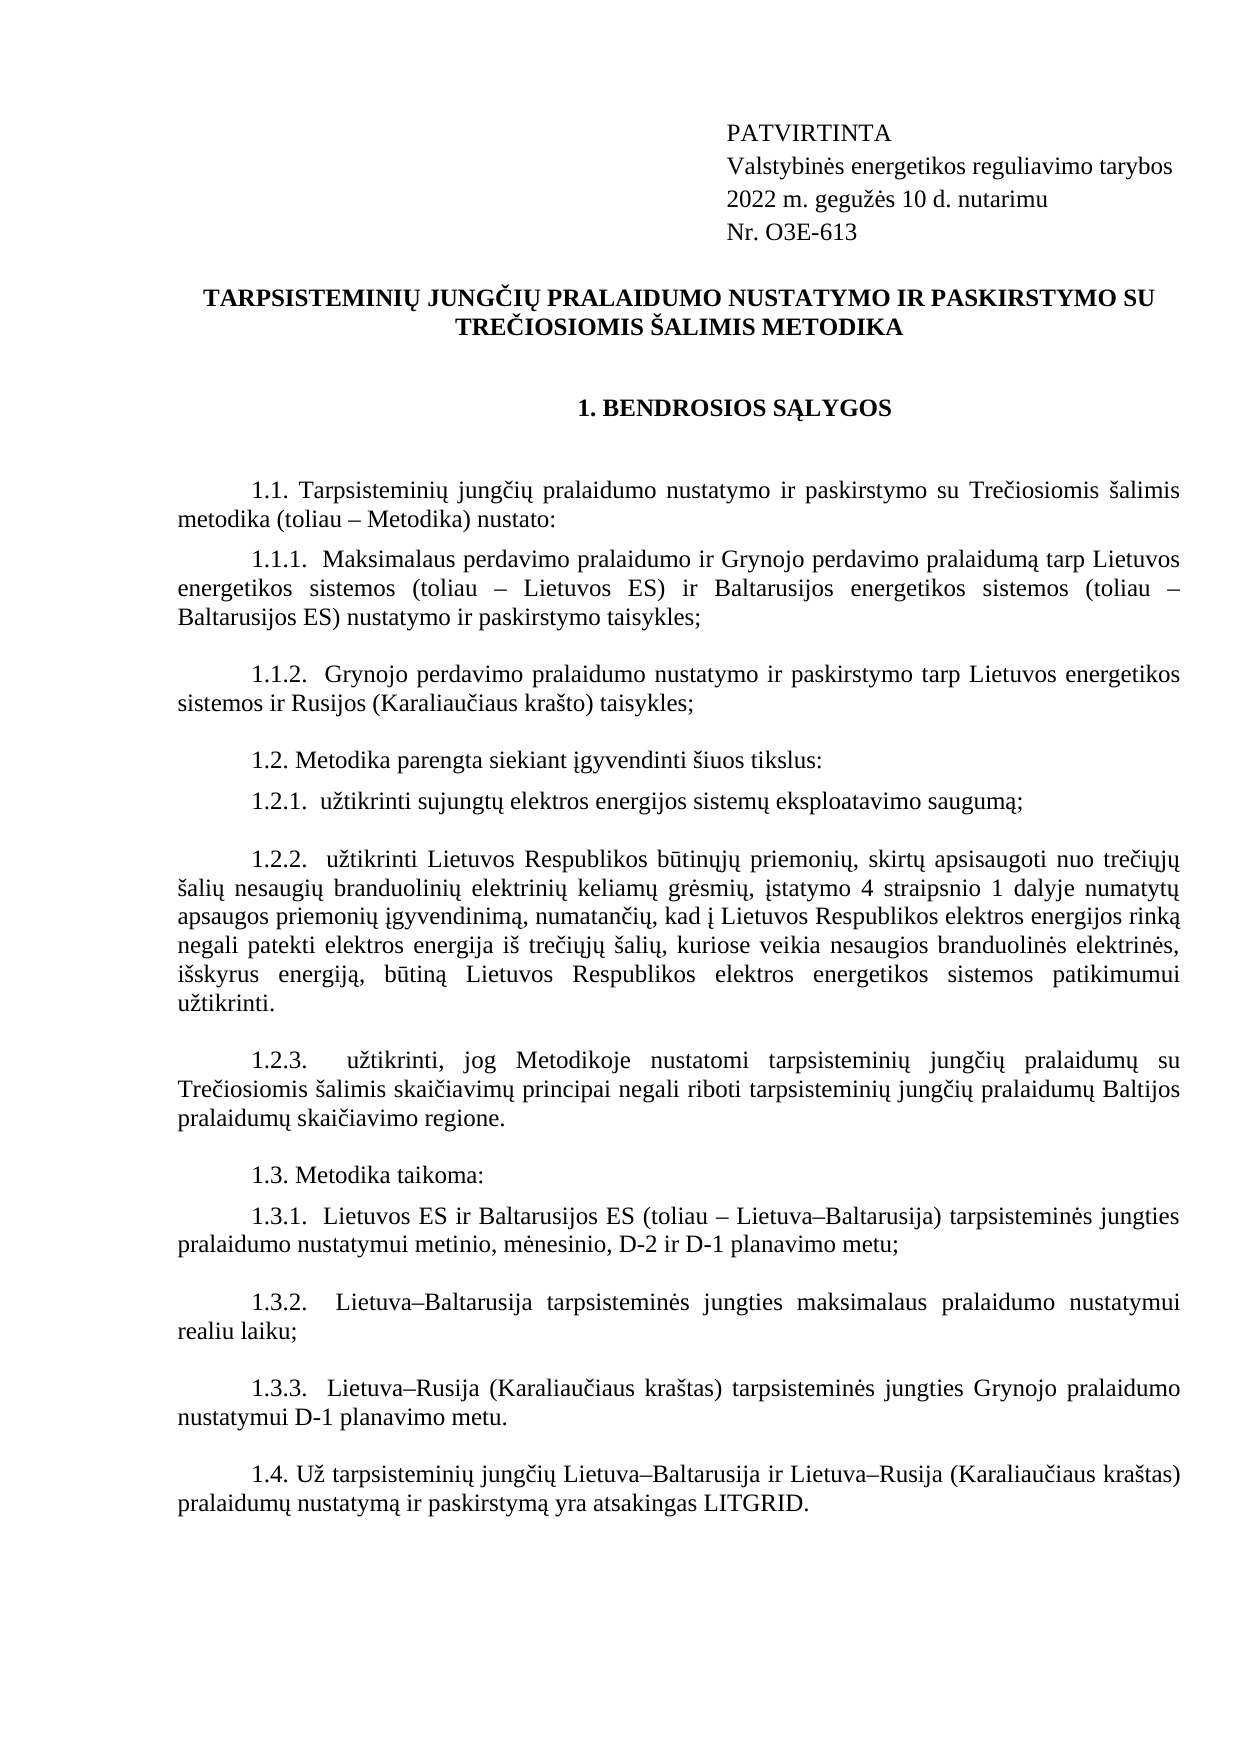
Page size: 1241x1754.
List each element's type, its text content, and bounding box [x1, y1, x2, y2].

text PATVIRTINTA [177, 118, 1181, 147]
text 1.3.2. Lietuva‒Baltarusija tarpsisteminės jungties maksimalaus pralaidumo nustatymui realiu laiku; [177, 1287, 1181, 1344]
text Nr. O3E-613 [177, 217, 1181, 246]
text Valstybinės energetikos reguliavimo tarybos [177, 151, 1181, 180]
text 1.2.3. užtikrinti, jog Metodikoje nustatomi tarpsisteminių jungčių pralaidumų su Trečiosiomis šalimis skaičiavimų principai negali riboti tarpsisteminių jungčių pralaidumų Baltijos pralaidumų skaičiavimo regione. [177, 1045, 1181, 1131]
text 1.1. Tarpsisteminių jungčių pralaidumo nustatymo ir paskirstymo su Trečiosiomis šalimis metodika (toliau – Metodika) nustato: [177, 475, 1181, 532]
text 1.3.1. Lietuvos ES ir Baltarusijos ES (toliau ‒ Lietuva‒Baltarusija) tarpsisteminės jungties pralaidumo nustatymui metinio, mėnesinio, D-2 ir D-1 planavimo metu; [177, 1201, 1181, 1258]
list 1. BENDROSIOS SĄLYGOS [288, 393, 1181, 422]
text 1.3. Metodika taikoma: [177, 1160, 1181, 1189]
text 1.2.2. užtikrinti Lietuvos Respublikos būtinųjų priemonių, skirtų apsisaugoti nuo trečiųjų šalių nesaugių branduolinių elektrinių keliamų grėsmių, įstatymo 4 straipsnio 1 dalyje numatytų apsaugos priemonių įgyvendinimą, numatančių, kad į Lietuvos Respublikos elektros energijos rinką negali patekti elektros energija iš trečiųjų šalių, kuriose veikia nesaugios branduolinės elektrinės, išskyrus energiją, būtiną Lietuvos Respublikos elektros energetikos sistemos patikimumui užtikrinti. [177, 844, 1181, 1016]
text 1.3.3. Lietuva‒Rusija (Karaliaučiaus kraštas) tarpsisteminės jungties Grynojo pralaidumo nustatymui D-1 planavimo metu. [177, 1373, 1181, 1431]
text 2022 m. gegužės 10 d. nutarimu [177, 184, 1181, 213]
text TARPSISTEMINIŲ JUNGČIŲ PRALAIDUMO NUSTATYMO IR PASKIRSTYMO SU TREČIOSIOMIS ŠALIMIS METODIKA [177, 283, 1181, 341]
text 1.1.2. Grynojo perdavimo pralaidumo nustatymo ir paskirstymo tarp Lietuvos energetikos sistemos ir Rusijos (Karaliaučiaus krašto) taisykles; [177, 659, 1181, 717]
text 1.4. Už tarpsisteminių jungčių Lietuva‒Baltarusija ir Lietuva‒Rusija (Karaliaučiaus kraštas) pralaidumų nustatymą ir paskirstymą yra atsakingas LITGRID. [177, 1459, 1181, 1517]
text 1.2.1. užtikrinti sujungtų elektros energijos sistemų eksploatavimo saugumą; [177, 786, 1181, 815]
text 1.2. Metodika parengta siekiant įgyvendinti šiuos tikslus: [177, 746, 1181, 774]
text 1.1.1. Maksimalaus perdavimo pralaidumo ir Grynojo perdavimo pralaidumą tarp Lietuvos energetikos sistemos (toliau ‒ Lietuvos ES) ir Baltarusijos energetikos sistemos (toliau ‒ Baltarusijos ES) nustatymo ir paskirstymo taisykles; [177, 544, 1181, 631]
